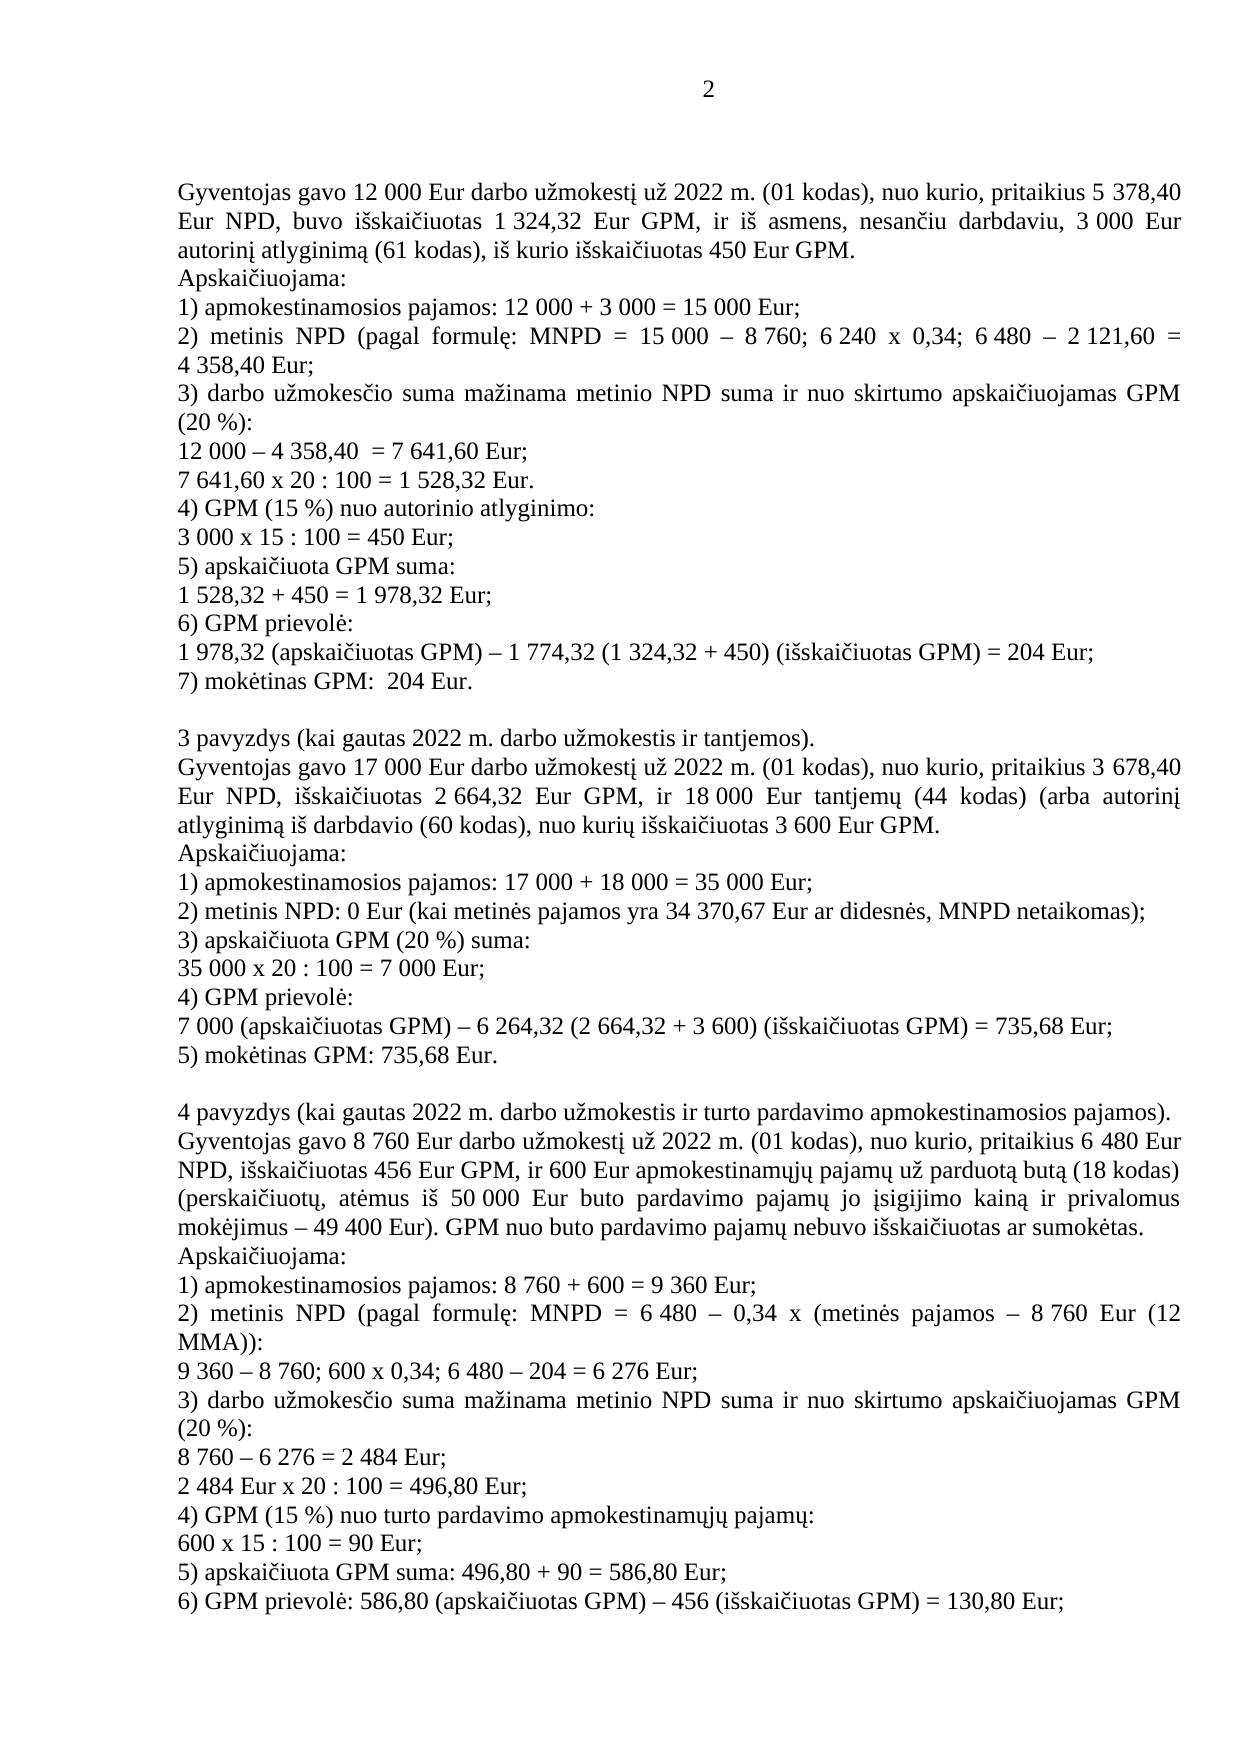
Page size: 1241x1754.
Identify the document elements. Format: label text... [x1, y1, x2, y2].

text 7 000 (apskaičiuotas GPM) – 6 264,32 (2 664,32 + 3 600) (išskaičiuotas GPM) = 735,68 Eur; [177, 1011, 1181, 1040]
text 4 pavyzdys (kai gautas 2022 m. darbo užmokestis ir turto pardavimo apmokestinamosios pajamos). [177, 1097, 1181, 1126]
text 5) apskaičiuota GPM suma: [177, 551, 1181, 580]
text 3) darbo užmokesčio suma mažinama metinio NPD suma ir nuo skirtumo apskaičiuojamas GPM (20 %): [177, 1385, 1181, 1442]
text 4) GPM (15 %) nuo turto pardavimo apmokestinamųjų pajamų: [177, 1500, 1181, 1528]
text 12 000 – 4 358,40 = 7 641,60 Eur; [177, 436, 1181, 465]
text 2) metinis NPD: 0 Eur (kai metinės pajamos yra 34 370,67 Eur ar didesnės, MNPD netaikomas); [177, 896, 1181, 925]
text 3 pavyzdys (kai gautas 2022 m. darbo užmokestis ir tantjemos). [177, 723, 1181, 752]
text 7) mokėtinas GPM: 204 Eur. [177, 666, 1181, 695]
text 1) apmokestinamosios pajamos: 12 000 + 3 000 = 15 000 Eur; [177, 292, 1181, 321]
text 1) apmokestinamosios pajamos: 17 000 + 18 000 = 35 000 Eur; [177, 867, 1181, 896]
text Gyventojas gavo 17 000 Eur darbo užmokestį už 2022 m. (01 kodas), nuo kurio, pritaikius 3 678,40 Eur NPD, išskaičiuotas 2 664,32 Eur GPM, ir 18 000 Eur tantjemų (44 kodas) (arba autorinį atlyginimą iš darbdavio (60 kodas), nuo kurių išskaičiuotas 3 600 Eur GPM. [177, 752, 1181, 838]
text 2) metinis NPD (pagal formulę: MNPD = 15 000 – 8 760; 6 240 x 0,34; 6 480 – 2 121,60 = 4 358,40 Eur; [177, 321, 1181, 378]
text 4) GPM prievolė: [177, 982, 1181, 1011]
text 2 484 Eur x 20 : 100 = 496,80 Eur; [177, 1471, 1181, 1500]
text 5) apskaičiuota GPM suma: 496,80 + 90 = 586,80 Eur; [177, 1557, 1181, 1586]
text Apskaičiuojama: [177, 263, 1181, 292]
text 6) GPM prievolė: 586,80 (apskaičiuotas GPM) – 456 (išskaičiuotas GPM) = 130,80 Eur; [177, 1586, 1181, 1615]
text 4) GPM (15 %) nuo autorinio atlyginimo: [177, 493, 1181, 522]
text 1) apmokestinamosios pajamos: 8 760 + 600 = 9 360 Eur; [177, 1270, 1181, 1298]
text 6) GPM prievolė: [177, 608, 1181, 637]
text Apskaičiuojama: [177, 838, 1181, 867]
text Gyventojas gavo 12 000 Eur darbo užmokestį už 2022 m. (01 kodas), nuo kurio, pritaikius 5 378,40 Eur NPD, buvo išskaičiuotas 1 324,32 Eur GPM, ir iš asmens, nesančiu darbdaviu, 3 000 Eur autorinį atlyginimą (61 kodas), iš kurio išskaičiuotas 450 Eur GPM. [177, 177, 1181, 263]
text 3) apskaičiuota GPM (20 %) suma: [177, 925, 1181, 953]
text 7 641,60 x 20 : 100 = 1 528,32 Eur. [177, 465, 1181, 493]
text 3 000 x 15 : 100 = 450 Eur; [177, 522, 1181, 551]
text 8 760 – 6 276 = 2 484 Eur; [177, 1442, 1181, 1471]
text Gyventojas gavo 8 760 Eur darbo užmokestį už 2022 m. (01 kodas), nuo kurio, pritaikius 6 480 Eur NPD, išskaičiuotas 456 Eur GPM, ir 600 Eur apmokestinamųjų pajamų už parduotą butą (18 kodas) (perskaičiuotų, atėmus iš 50 000 Eur buto pardavimo pajamų jo įsigijimo kainą ir privalomus mokėjimus – 49 400 Eur). GPM nuo buto pardavimo pajamų nebuvo išskaičiuotas ar sumokėtas. [177, 1126, 1181, 1241]
text 3) darbo užmokesčio suma mažinama metinio NPD suma ir nuo skirtumo apskaičiuojamas GPM (20 %): [177, 378, 1181, 436]
text Apskaičiuojama: [177, 1241, 1181, 1270]
text 5) mokėtinas GPM: 735,68 Eur. [177, 1040, 1181, 1068]
text 9 360 – 8 760; 600 x 0,34; 6 480 – 204 = 6 276 Eur; [177, 1356, 1181, 1385]
text 1 978,32 (apskaičiuotas GPM) – 1 774,32 (1 324,32 + 450) (išskaičiuotas GPM) = 204 Eur; [177, 637, 1181, 666]
text 35 000 x 20 : 100 = 7 000 Eur; [177, 953, 1181, 982]
text 2) metinis NPD (pagal formulę: MNPD = 6 480 – 0,34 x (metinės pajamos – 8 760 Eur (12 MMA)): [177, 1298, 1181, 1356]
text 600 x 15 : 100 = 90 Eur; [177, 1528, 1181, 1557]
text 1 528,32 + 450 = 1 978,32 Eur; [177, 580, 1181, 608]
